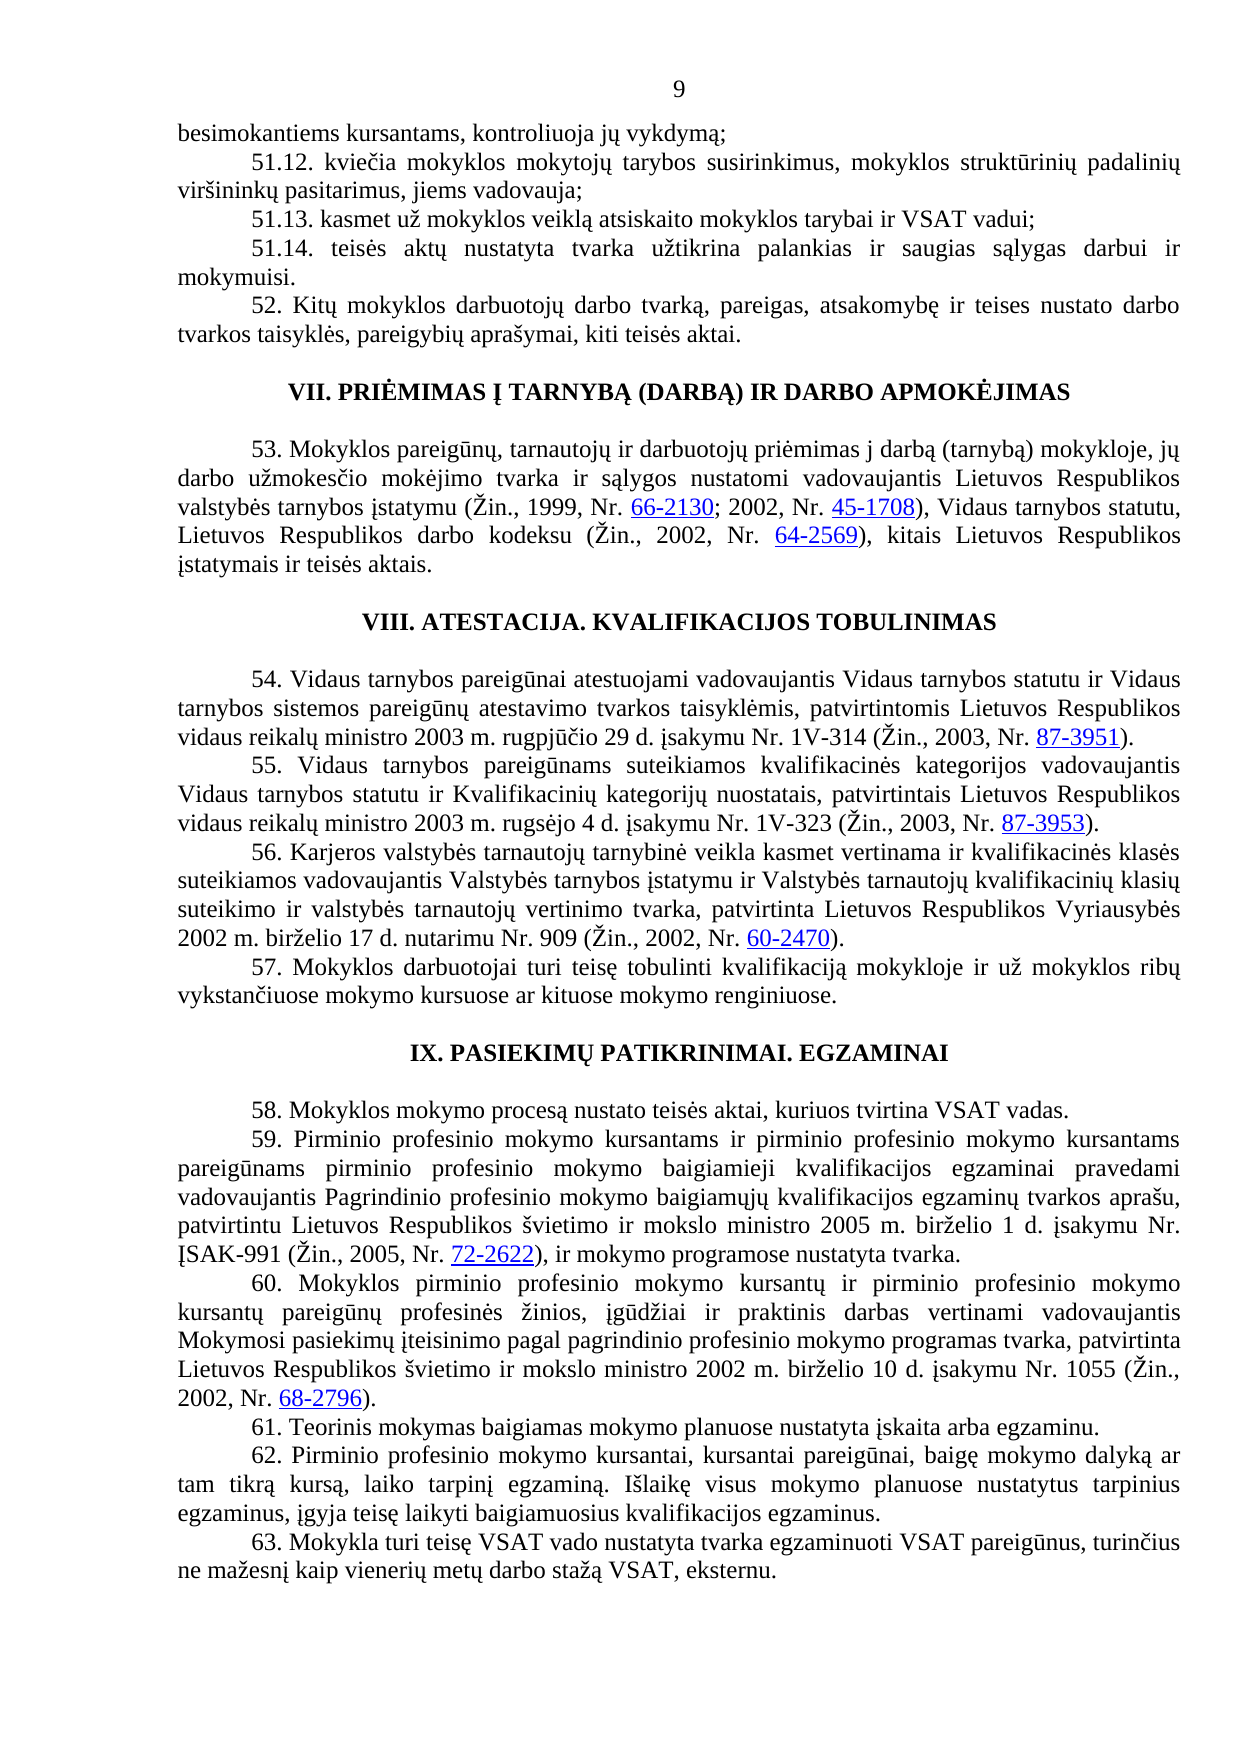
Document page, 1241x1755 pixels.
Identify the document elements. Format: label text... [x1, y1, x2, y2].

text 60. Mokyklos pirminio profesinio mokymo kursantų ir pirminio profesinio mokymo kursantų pareigūnų profesinės žinios, įgūdžiai ir praktinis darbas vertinami vadovaujantis Mokymosi pasiekimų įteisinimo pagal pagrindinio profesinio mokymo programas tvarka, patvirtinta Lietuvos Respublikos švietimo ir mokslo ministro 2002 m. birželio 10 d. įsakymu Nr. 1055 (Žin., 2002, Nr. 68-2796). [177, 1268, 1181, 1412]
text VII. PRIĖMIMAS Į TARNYBĄ (DARBĄ) IR DARBO APMOKĖJIMAS [177, 377, 1181, 406]
text 63. Mokykla turi teisę VSAT vado nustatyta tvarka egzaminuoti VSAT pareigūnus, turinčius ne mažesnį kaip vienerių metų darbo stažą VSAT, eksternu. [177, 1527, 1181, 1584]
text 51.14. teisės aktų nustatyta tvarka užtikrina palankias ir saugias sąlygas darbui ir mokymuisi. [177, 233, 1181, 291]
text 54. Vidaus tarnybos pareigūnai atestuojami vadovaujantis Vidaus tarnybos statutu ir Vidaus tarnybos sistemos pareigūnų atestavimo tvarkos taisyklėmis, patvirtintomis Lietuvos Respublikos vidaus reikalų ministro 2003 m. rugpjūčio 29 d. įsakymu Nr. 1V-314 (Žin., 2003, Nr. 87-3951). [177, 664, 1181, 751]
text 59. Pirminio profesinio mokymo kursantams ir pirminio profesinio mokymo kursantams pareigūnams pirminio profesinio mokymo baigiamieji kvalifikacijos egzaminai pravedami vadovaujantis Pagrindinio profesinio mokymo baigiamųjų kvalifikacijos egzaminų tvarkos aprašu, patvirtintu Lietuvos Respublikos švietimo ir mokslo ministro 2005 m. birželio 1 d. įsakymu Nr. ĮSAK-991 (Žin., 2005, Nr. 72-2622), ir mokymo programose nustatyta tvarka. [177, 1124, 1181, 1268]
text 53. Mokyklos pareigūnų, tarnautojų ir darbuotojų priėmimas j darbą (tarnybą) mokykloje, jų darbo užmokesčio mokėjimo tvarka ir sąlygos nustatomi vadovaujantis Lietuvos Respublikos valstybės tarnybos įstatymu (Žin., 1999, Nr. 66-2130; 2002, Nr. 45-1708), Vidaus tarnybos statutu, Lietuvos Respublikos darbo kodeksu (Žin., 2002, Nr. 64-2569), kitais Lietuvos Respublikos įstatymais ir teisės aktais. [177, 434, 1181, 578]
text 51.12. kviečia mokyklos mokytojų tarybos susirinkimus, mokyklos struktūrinių padalinių viršininkų pasitarimus, jiems vadovauja; [177, 147, 1181, 204]
text 57. Mokyklos darbuotojai turi teisę tobulinti kvalifikaciją mokykloje ir už mokyklos ribų vykstančiuose mokymo kursuose ar kituose mokymo renginiuose. [177, 952, 1181, 1009]
text besimokantiems kursantams, kontroliuoja jų vykdymą; [177, 118, 1181, 147]
text 61. Teorinis mokymas baigiamas mokymo planuose nustatyta įskaita arba egzaminu. [177, 1412, 1181, 1441]
text 56. Karjeros valstybės tarnautojų tarnybinė veikla kasmet vertinama ir kvalifikacinės klasės suteikiamos vadovaujantis Valstybės tarnybos įstatymu ir Valstybės tarnautojų kvalifikacinių klasių suteikimo ir valstybės tarnautojų vertinimo tvarka, patvirtinta Lietuvos Respublikos Vyriausybės 2002 m. birželio 17 d. nutarimu Nr. 909 (Žin., 2002, Nr. 60-2470). [177, 837, 1181, 952]
text IX. PASIEKIMŲ PATIKRINIMAI. EGZAMINAI [177, 1038, 1181, 1067]
text 52. Kitų mokyklos darbuotojų darbo tvarką, pareigas, atsakomybę ir teises nustato darbo tvarkos taisyklės, pareigybių aprašymai, kiti teisės aktai. [177, 291, 1181, 348]
text 58. Mokyklos mokymo procesą nustato teisės aktai, kuriuos tvirtina VSAT vadas. [177, 1096, 1181, 1124]
text VIII. ATESTACIJA. KVALIFIKACIJOS TOBULINIMAS [177, 607, 1181, 636]
text 62. Pirminio profesinio mokymo kursantai, kursantai pareigūnai, baigę mokymo dalyką ar tam tikrą kursą, laiko tarpinį egzaminą. Išlaikę visus mokymo planuose nustatytus tarpinius egzaminus, įgyja teisę laikyti baigiamuosius kvalifikacijos egzaminus. [177, 1441, 1181, 1527]
text 55. Vidaus tarnybos pareigūnams suteikiamos kvalifikacinės kategorijos vadovaujantis Vidaus tarnybos statutu ir Kvalifikacinių kategorijų nuostatais, patvirtintais Lietuvos Respublikos vidaus reikalų ministro 2003 m. rugsėjo 4 d. įsakymu Nr. 1V-323 (Žin., 2003, Nr. 87-3953). [177, 751, 1181, 837]
text 51.13. kasmet už mokyklos veiklą atsiskaito mokyklos tarybai ir VSAT vadui; [177, 204, 1181, 233]
